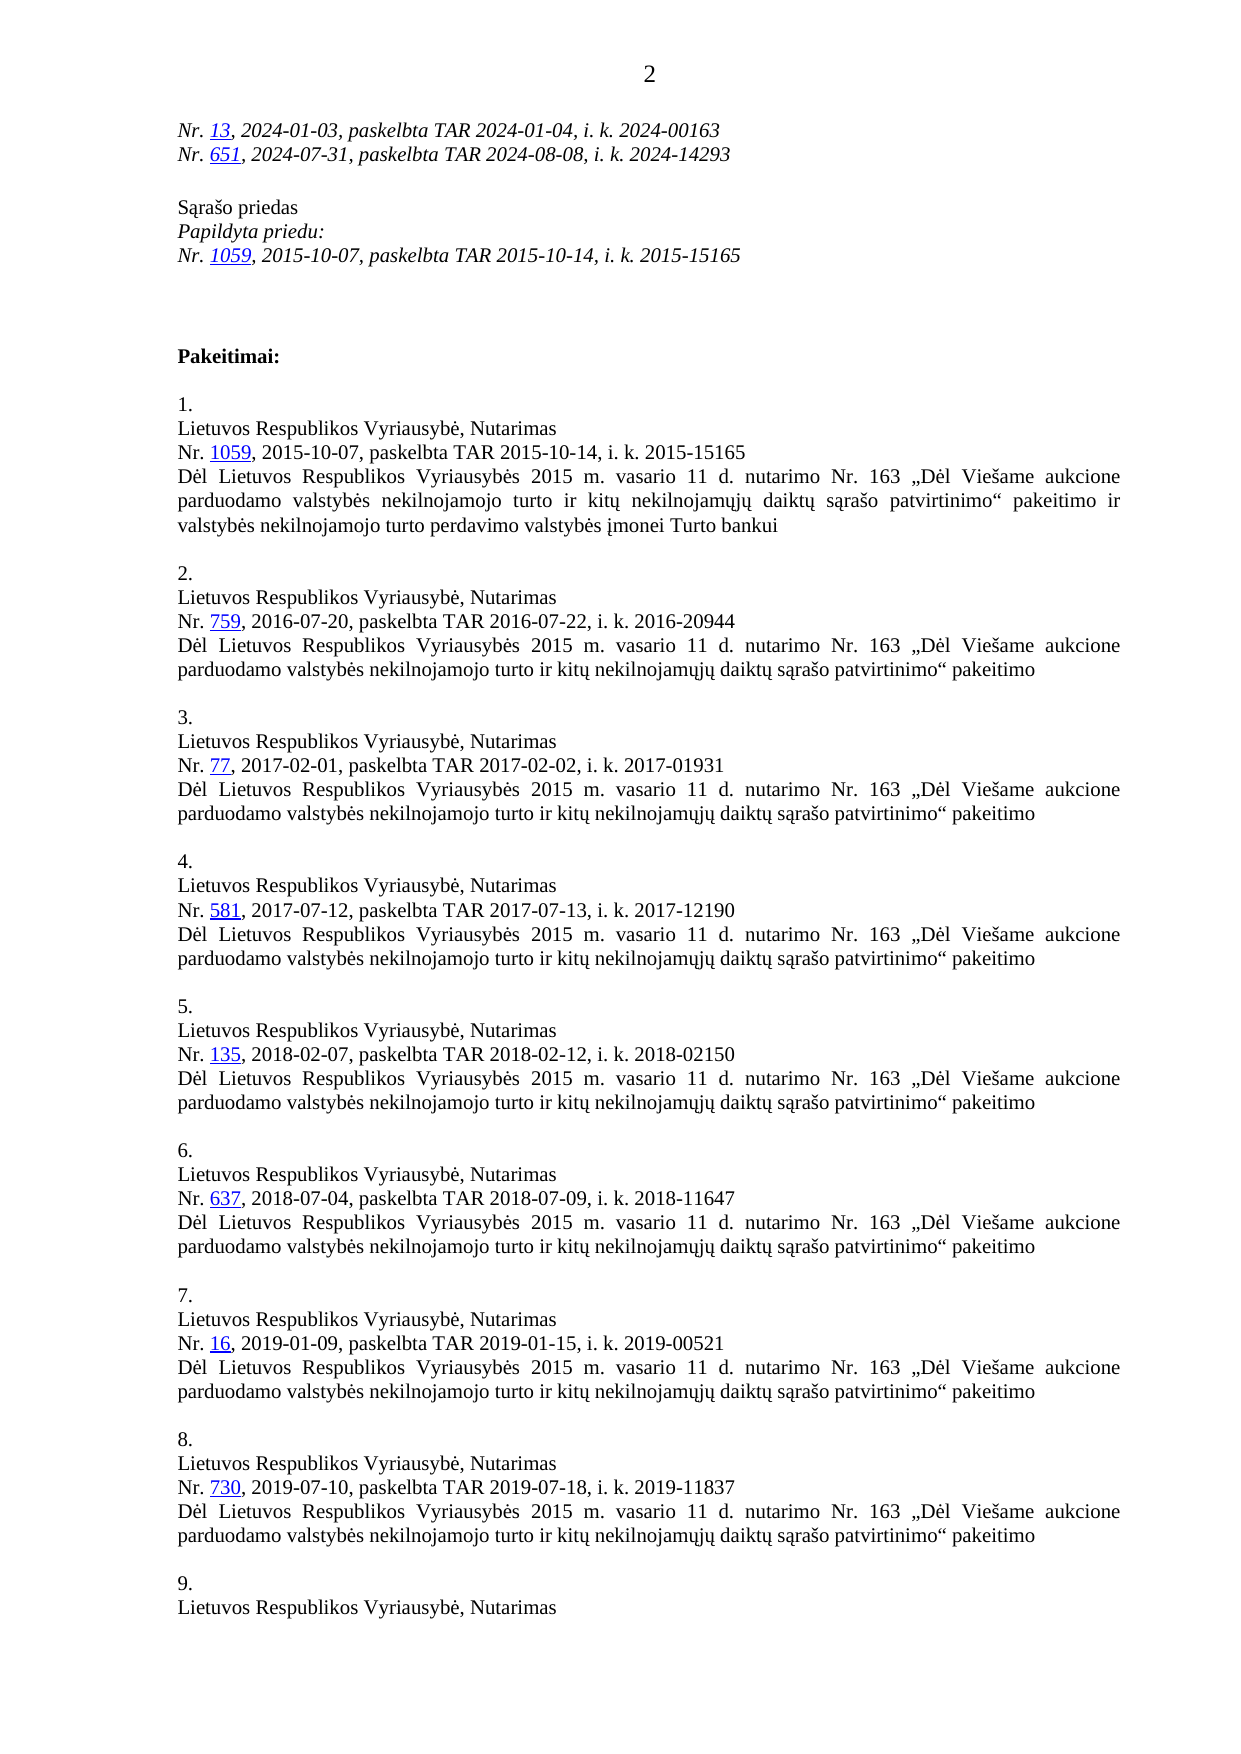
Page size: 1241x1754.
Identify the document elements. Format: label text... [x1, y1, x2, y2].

text Dėl Lietuvos Respublikos Vyriausybės 2015 m. vasario 11 d. nutarimo Nr. 163 „Dėl Viešame aukcione parduodamo valstybės nekilnojamojo turto ir kitų nekilnojamųjų daiktų sąrašo patvirtinimo“ pakeitimo [177, 777, 1122, 825]
text Nr. 651, 2024-07-31, paskelbta TAR 2024-08-08, i. k. 2024-14293 [177, 142, 1122, 166]
text 9. [177, 1571, 1122, 1595]
text Lietuvos Respublikos Vyriausybė, Nutarimas [177, 1595, 1122, 1619]
text Lietuvos Respublikos Vyriausybė, Nutarimas [177, 873, 1122, 897]
text 6. [177, 1138, 1122, 1162]
text Dėl Lietuvos Respublikos Vyriausybės 2015 m. vasario 11 d. nutarimo Nr. 163 „Dėl Viešame aukcione parduodamo valstybės nekilnojamojo turto ir kitų nekilnojamųjų daiktų sąrašo patvirtinimo“ pakeitimo [177, 1355, 1122, 1403]
text Pakeitimai: [177, 344, 1122, 368]
text Dėl Lietuvos Respublikos Vyriausybės 2015 m. vasario 11 d. nutarimo Nr. 163 „Dėl Viešame aukcione parduodamo valstybės nekilnojamojo turto ir kitų nekilnojamųjų daiktų sąrašo patvirtinimo“ pakeitimo [177, 922, 1122, 970]
text Nr. 581, 2017-07-12, paskelbta TAR 2017-07-13, i. k. 2017-12190 [177, 897, 1122, 922]
text Nr. 77, 2017-02-01, paskelbta TAR 2017-02-02, i. k. 2017-01931 [177, 753, 1122, 777]
text Lietuvos Respublikos Vyriausybė, Nutarimas [177, 416, 1122, 440]
text Lietuvos Respublikos Vyriausybė, Nutarimas [177, 1307, 1122, 1331]
text 7. [177, 1282, 1122, 1307]
text Dėl Lietuvos Respublikos Vyriausybės 2015 m. vasario 11 d. nutarimo Nr. 163 „Dėl Viešame aukcione parduodamo valstybės nekilnojamojo turto ir kitų nekilnojamųjų daiktų sąrašo patvirtinimo“ pakeitimo [177, 1499, 1122, 1547]
text 5. [177, 994, 1122, 1018]
text Nr. 759, 2016-07-20, paskelbta TAR 2016-07-22, i. k. 2016-20944 [177, 609, 1122, 633]
text 3. [177, 705, 1122, 729]
text Lietuvos Respublikos Vyriausybė, Nutarimas [177, 1162, 1122, 1186]
text Nr. 730, 2019-07-10, paskelbta TAR 2019-07-18, i. k. 2019-11837 [177, 1475, 1122, 1499]
text Nr. 1059, 2015-10-07, paskelbta TAR 2015-10-14, i. k. 2015-15165 [177, 440, 1122, 464]
text Dėl Lietuvos Respublikos Vyriausybės 2015 m. vasario 11 d. nutarimo Nr. 163 „Dėl Viešame aukcione parduodamo valstybės nekilnojamojo turto ir kitų nekilnojamųjų daiktų sąrašo patvirtinimo“ pakeitimo [177, 1066, 1122, 1114]
text Nr. 16, 2019-01-09, paskelbta TAR 2019-01-15, i. k. 2019-00521 [177, 1331, 1122, 1355]
text Dėl Lietuvos Respublikos Vyriausybės 2015 m. vasario 11 d. nutarimo Nr. 163 „Dėl Viešame aukcione parduodamo valstybės nekilnojamojo turto ir kitų nekilnojamųjų daiktų sąrašo patvirtinimo“ pakeitimo [177, 633, 1122, 681]
text 4. [177, 849, 1122, 873]
text Sąrašo priedas [177, 195, 1122, 219]
text Nr. 637, 2018-07-04, paskelbta TAR 2018-07-09, i. k. 2018-11647 [177, 1186, 1122, 1210]
text Lietuvos Respublikos Vyriausybė, Nutarimas [177, 1451, 1122, 1475]
text Lietuvos Respublikos Vyriausybė, Nutarimas [177, 1018, 1122, 1042]
text Dėl Lietuvos Respublikos Vyriausybės 2015 m. vasario 11 d. nutarimo Nr. 163 „Dėl Viešame aukcione parduodamo valstybės nekilnojamojo turto ir kitų nekilnojamųjų daiktų sąrašo patvirtinimo“ pakeitimo ir valstybės nekilnojamojo turto perdavimo valstybės įmonei Turto bankui [177, 464, 1122, 537]
text Nr. 135, 2018-02-07, paskelbta TAR 2018-02-12, i. k. 2018-02150 [177, 1042, 1122, 1066]
text Lietuvos Respublikos Vyriausybė, Nutarimas [177, 729, 1122, 753]
text Lietuvos Respublikos Vyriausybė, Nutarimas [177, 585, 1122, 609]
text 2. [177, 561, 1122, 585]
text 1. [177, 392, 1122, 416]
text Dėl Lietuvos Respublikos Vyriausybės 2015 m. vasario 11 d. nutarimo Nr. 163 „Dėl Viešame aukcione parduodamo valstybės nekilnojamojo turto ir kitų nekilnojamųjų daiktų sąrašo patvirtinimo“ pakeitimo [177, 1210, 1122, 1258]
text Papildyta priedu: [177, 219, 1122, 243]
text Nr. 13, 2024-01-03, paskelbta TAR 2024-01-04, i. k. 2024-00163 [177, 118, 1122, 142]
text Nr. 1059, 2015-10-07, paskelbta TAR 2015-10-14, i. k. 2015-15165 [177, 243, 1122, 267]
text 8. [177, 1427, 1122, 1451]
